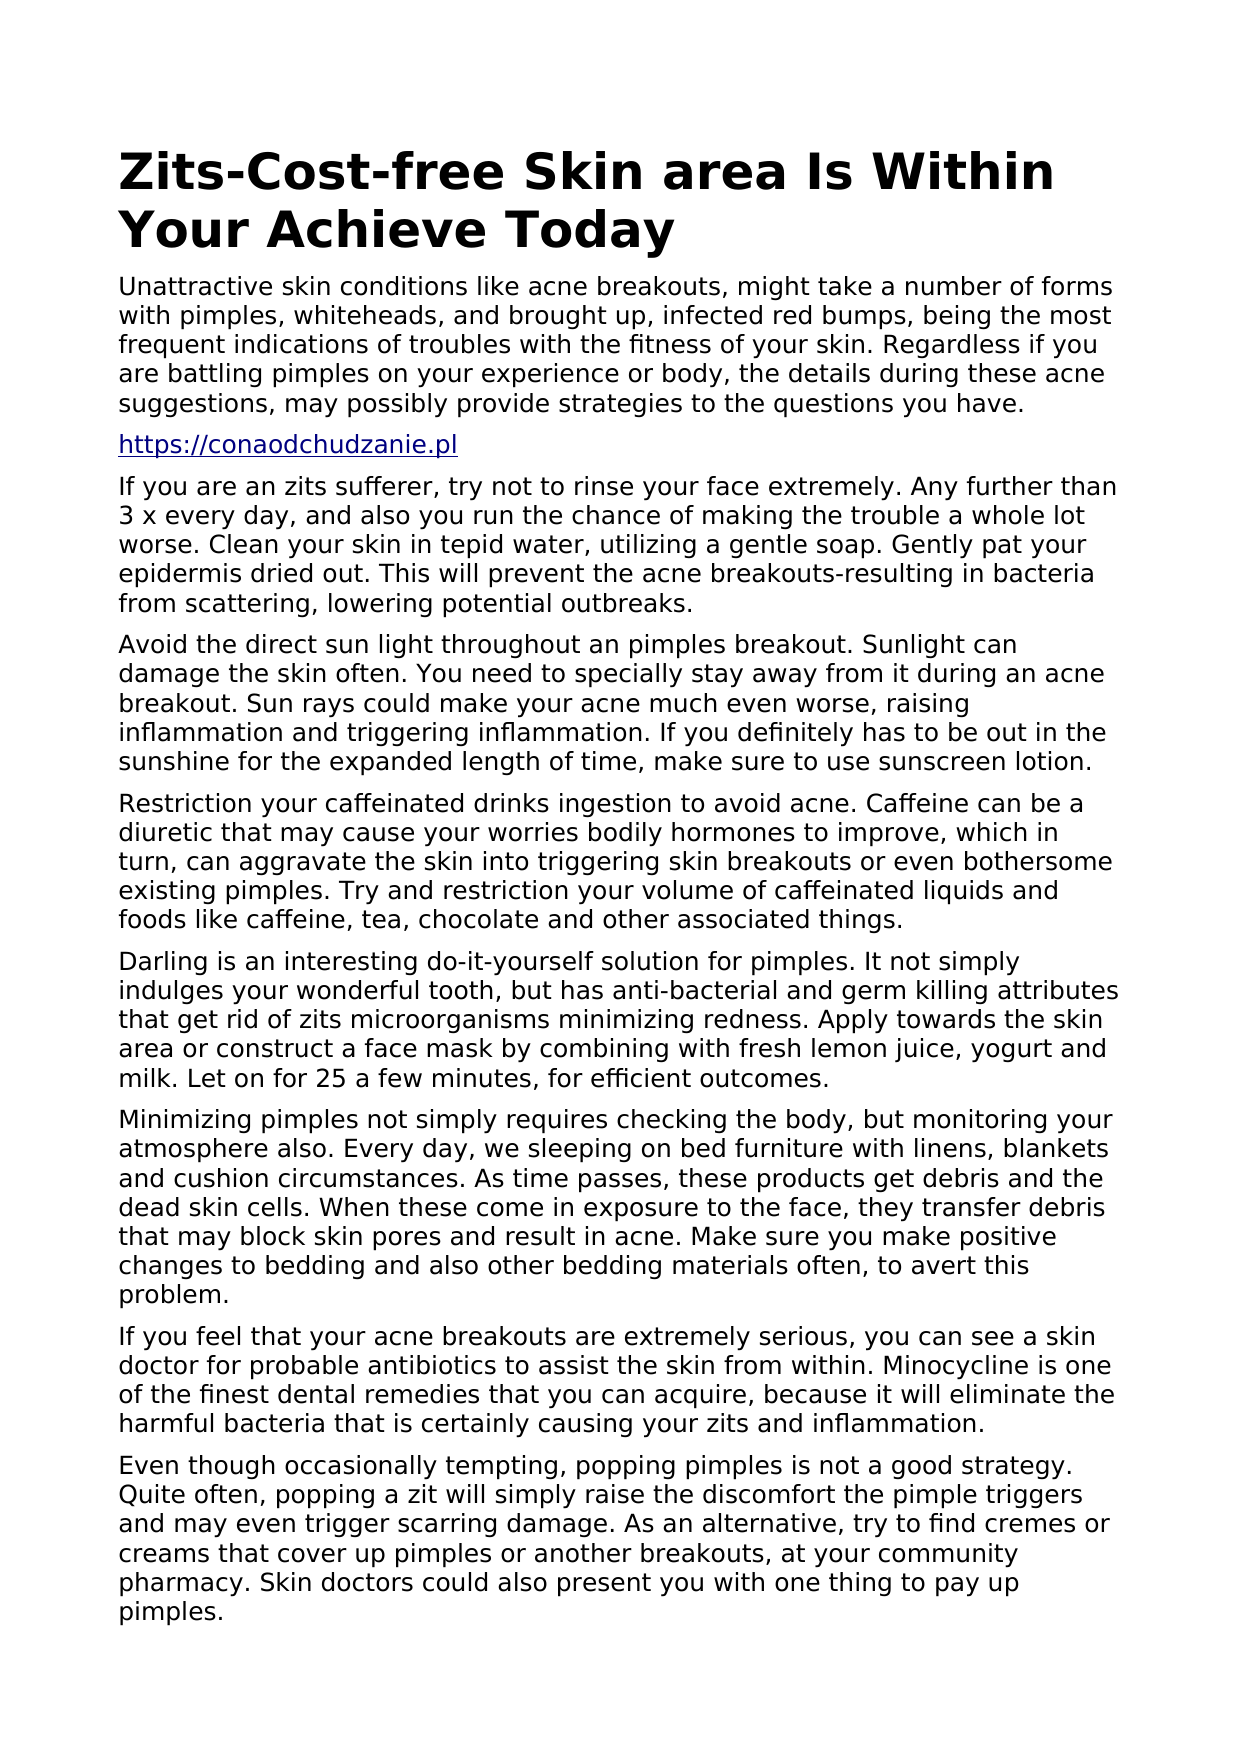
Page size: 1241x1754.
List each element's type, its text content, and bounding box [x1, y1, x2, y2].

subtitle Zits-Cost-free Skin area Is Within Your Achieve Today [118, 143, 1122, 259]
text Unattractive skin conditions like acne breakouts, might take a number of forms with pimples, whiteheads, and brought up, infected red bumps, being the most frequent indications of troubles with the fitness of your skin. Regardless if you are battling pimples on your experience or body, the details during these acne suggestions, may possibly provide strategies to the questions you have. [118, 272, 1122, 418]
text https://conaodchudzanie.pl [118, 430, 1122, 459]
text Minimizing pimples not simply requires checking the body, but monitoring your atmosphere also. Every day, we sleeping on bed furniture with linens, blankets and cushion circumstances. As time passes, these products get debris and the dead skin cells. When these come in exposure to the face, they transfer debris that may block skin pores and result in acne. Make sure you make positive changes to bedding and also other bedding materials often, to avert this problem. [118, 1105, 1122, 1309]
text If you feel that your acne breakouts are extremely serious, you can see a skin doctor for probable antibiotics to assist the skin from within. Minocycline is one of the finest dental remedies that you can acquire, because it will eliminate the harmful bacteria that is certainly causing your zits and inflammation. [118, 1322, 1122, 1439]
text Avoid the direct sun light throughout an pimples breakout. Sunlight can damage the skin often. You need to specially stay away from it during an acne breakout. Sun rays could make your acne much even worse, raising inflammation and triggering inflammation. If you definitely has to be out in the sunshine for the expanded length of time, make sure to use sunscreen lotion. [118, 630, 1122, 776]
text Even though occasionally tempting, popping pimples is not a good strategy. Quite often, popping a zit will simply raise the discomfort the pimple triggers and may even trigger scarring damage. As an alternative, try to find cremes or creams that cover up pimples or another breakouts, at your community pharmacy. Skin doctors could also present you with one thing to pay up pimples. [118, 1451, 1122, 1626]
text If you are an zits sufferer, try not to rinse your face extremely. Any further than 3 x every day, and also you run the chance of making the trouble a whole lot worse. Clean your skin in tepid water, utilizing a gentle soap. Gently pat your epidermis dried out. This will prevent the acne breakouts-resulting in bacteria from scattering, lowering potential outbreaks. [118, 472, 1122, 618]
text Restriction your caffeinated drinks ingestion to avoid acne. Caffeine can be a diuretic that may cause your worries bodily hormones to improve, which in turn, can aggravate the skin into triggering skin breakouts or even bothersome existing pimples. Try and restriction your volume of caffeinated liquids and foods like caffeine, tea, chocolate and other associated things. [118, 789, 1122, 934]
text Darling is an interesting do-it-yourself solution for pimples. It not simply indulges your wonderful tooth, but has anti-bacterial and germ killing attributes that get rid of zits microorganisms minimizing redness. Apply towards the skin area or construct a face mask by combining with fresh lemon juice, yogurt and milk. Let on for 25 a few minutes, for efficient outcomes. [118, 947, 1122, 1093]
